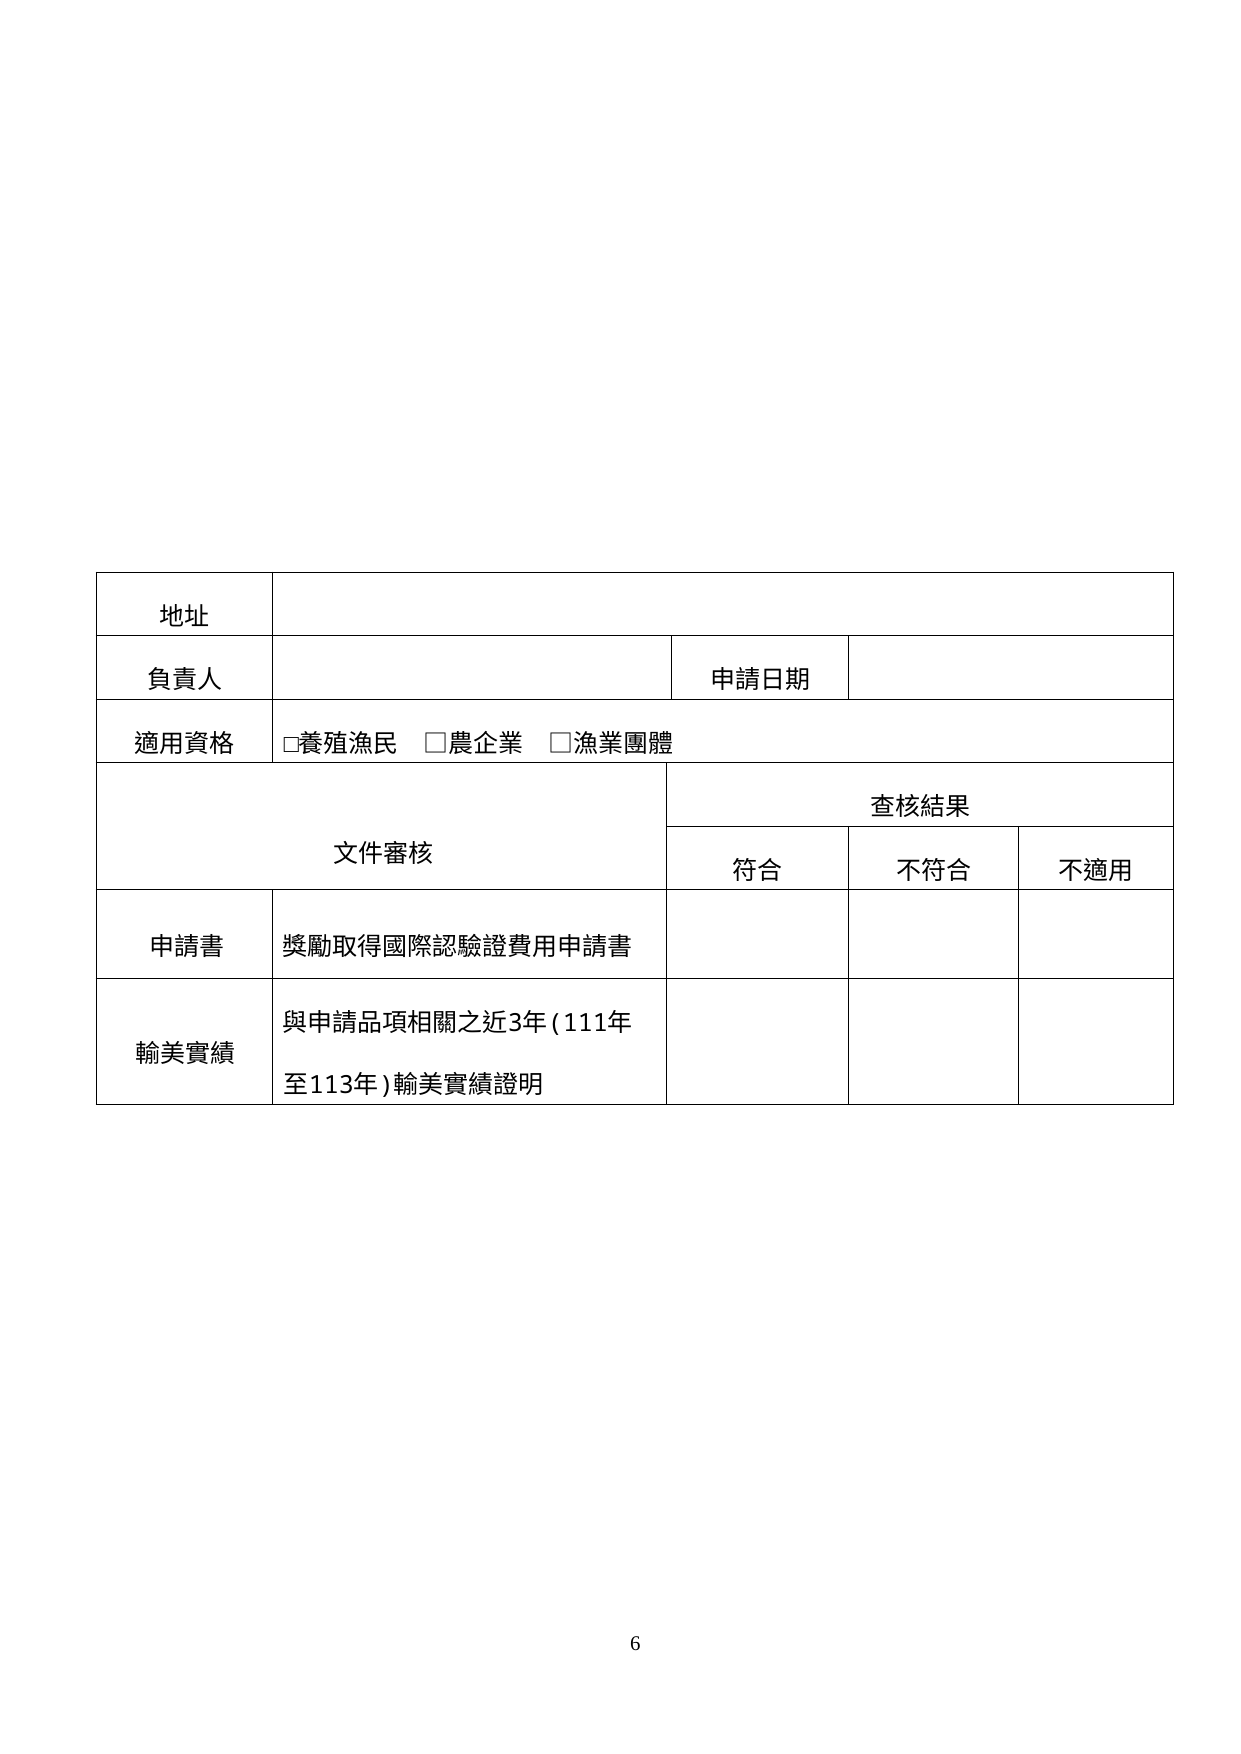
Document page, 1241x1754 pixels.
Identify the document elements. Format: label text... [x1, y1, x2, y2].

table_cell 適用資格 [97, 700, 272, 762]
table_cell 查核結果 [667, 763, 1173, 826]
table_cell 文件審核 [97, 763, 666, 889]
table_cell [273, 636, 671, 699]
table_cell 輸美實績 [97, 979, 272, 1104]
table_cell [667, 979, 848, 1104]
table_cell 與申請品項相關之近3年(111年至113年)輸美實績證明 [273, 979, 666, 1104]
table_cell 符合 [667, 827, 848, 889]
table_cell 不適用 [1019, 827, 1173, 889]
table_cell 獎勵取得國際認驗證費用申請書 [273, 890, 666, 978]
table_cell [1019, 979, 1173, 1104]
table_cell [1019, 890, 1173, 978]
table_cell [849, 890, 1018, 978]
table_cell □養殖漁民 □農企業 □漁業團體 [273, 700, 1173, 762]
table_cell [667, 890, 848, 978]
table_cell 地址 [97, 573, 272, 635]
table_cell 不符合 [849, 827, 1018, 889]
table_cell 申請日期 [672, 636, 848, 699]
table_cell 負責人 [97, 636, 272, 699]
table_cell 申請書 [97, 890, 272, 978]
table_cell [273, 573, 1173, 635]
table_cell [849, 636, 1173, 699]
table_cell [849, 979, 1018, 1104]
